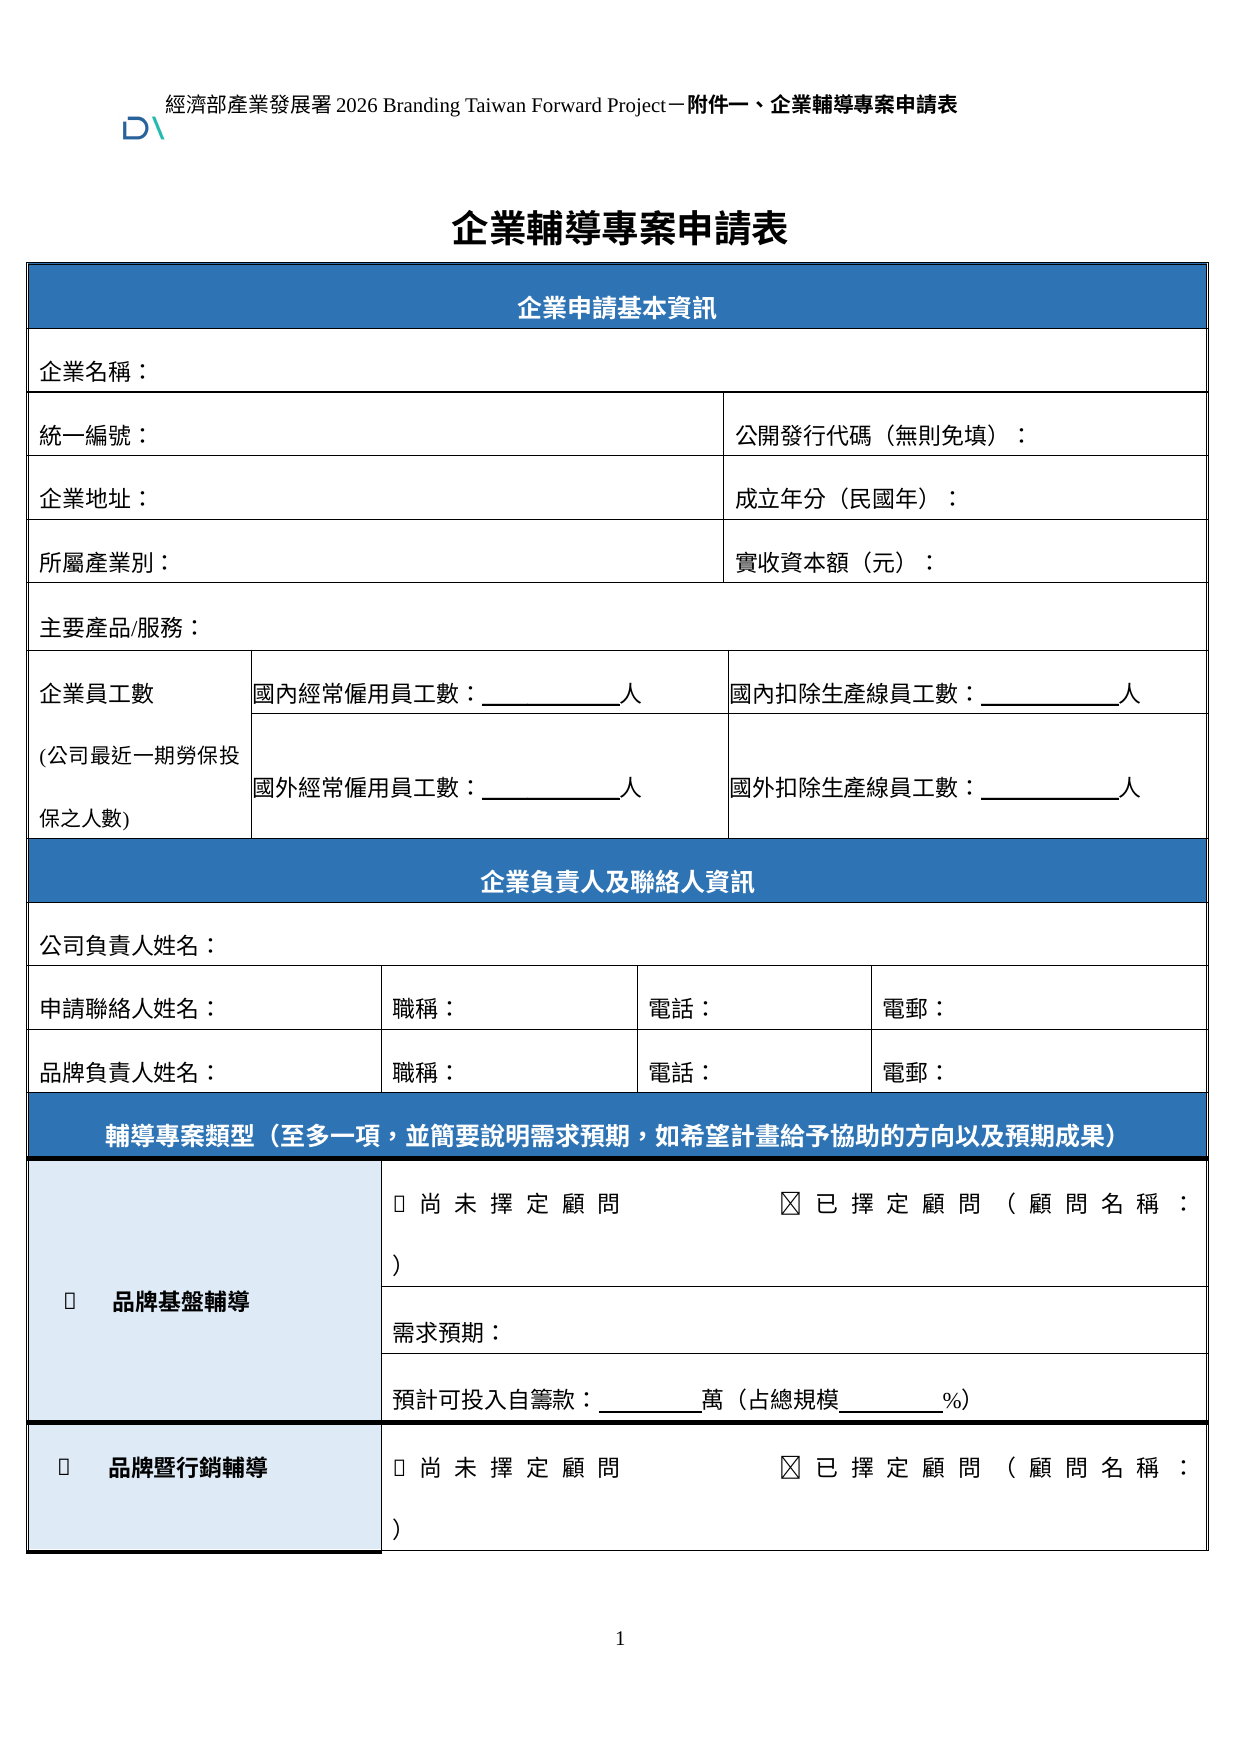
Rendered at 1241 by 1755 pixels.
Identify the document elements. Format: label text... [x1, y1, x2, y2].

table_cell 需求預期： [382, 1287, 1206, 1353]
table_cell 公司負責人姓名： [29, 903, 1206, 965]
table_cell 尚未擇定顧問 已擇定顧問（顧問名稱： ） [382, 1161, 1206, 1286]
table_cell 品牌負責人姓名： [29, 1030, 381, 1092]
table_cell 統一編號： [29, 393, 723, 455]
table_cell 國內經常僱用員工數：＿＿＿＿＿＿人 [252, 651, 728, 713]
table_cell 電郵： [872, 966, 1206, 1029]
table_cell 預計可投入自籌款： 萬（占總規模 %） [382, 1354, 1206, 1420]
table_cell 企業員工數 (公司最近一期勞保投保之人數) [29, 651, 251, 838]
table_cell 主要產品/服務： [29, 583, 1206, 649]
table_cell 電話： [638, 966, 871, 1029]
table_cell  [29, 1161, 105, 1420]
table_cell 品牌基盤輔導 [105, 1161, 381, 1420]
table_cell 輔導專案類型（至多一項，並簡要說明需求預期，如希望計畫給予協助的方向以及預期成果） [29, 1093, 1206, 1156]
table_cell 國外經常僱用員工數：＿＿＿＿＿＿人 [252, 714, 728, 838]
table_cell 實收資本額（元）： [724, 520, 1206, 582]
table_cell 電話： [638, 1030, 871, 1092]
text 企業輔導專案申請表 [118, 184, 1122, 246]
table_cell 尚未擇定顧問 已擇定顧問（顧問名稱： ） [382, 1425, 1206, 1549]
table_cell 國內扣除生產線員工數：＿＿＿＿＿＿人 [729, 651, 1206, 713]
table_header 企業申請基本資訊 [29, 265, 1206, 328]
table_cell 電郵： [872, 1030, 1206, 1092]
table_cell 企業地址： [29, 456, 723, 518]
table_cell 企業負責人及聯絡人資訊 [29, 839, 1206, 902]
table_cell 所屬產業別： [29, 520, 723, 582]
table_cell 成立年分（民國年）： [724, 456, 1206, 518]
table_cell 企業名稱： [29, 329, 1206, 391]
table_cell 職稱： [382, 966, 637, 1029]
table_cell 國外扣除生產線員工數：＿＿＿＿＿＿人 [729, 714, 1206, 838]
table_cell 公開發行代碼（無則免填）： [724, 393, 1206, 455]
table_cell 職稱： [382, 1030, 637, 1092]
table_cell  [29, 1425, 101, 1549]
table_cell 申請聯絡人姓名： [29, 966, 381, 1029]
table_cell 品牌暨行銷輔導 [101, 1425, 381, 1549]
